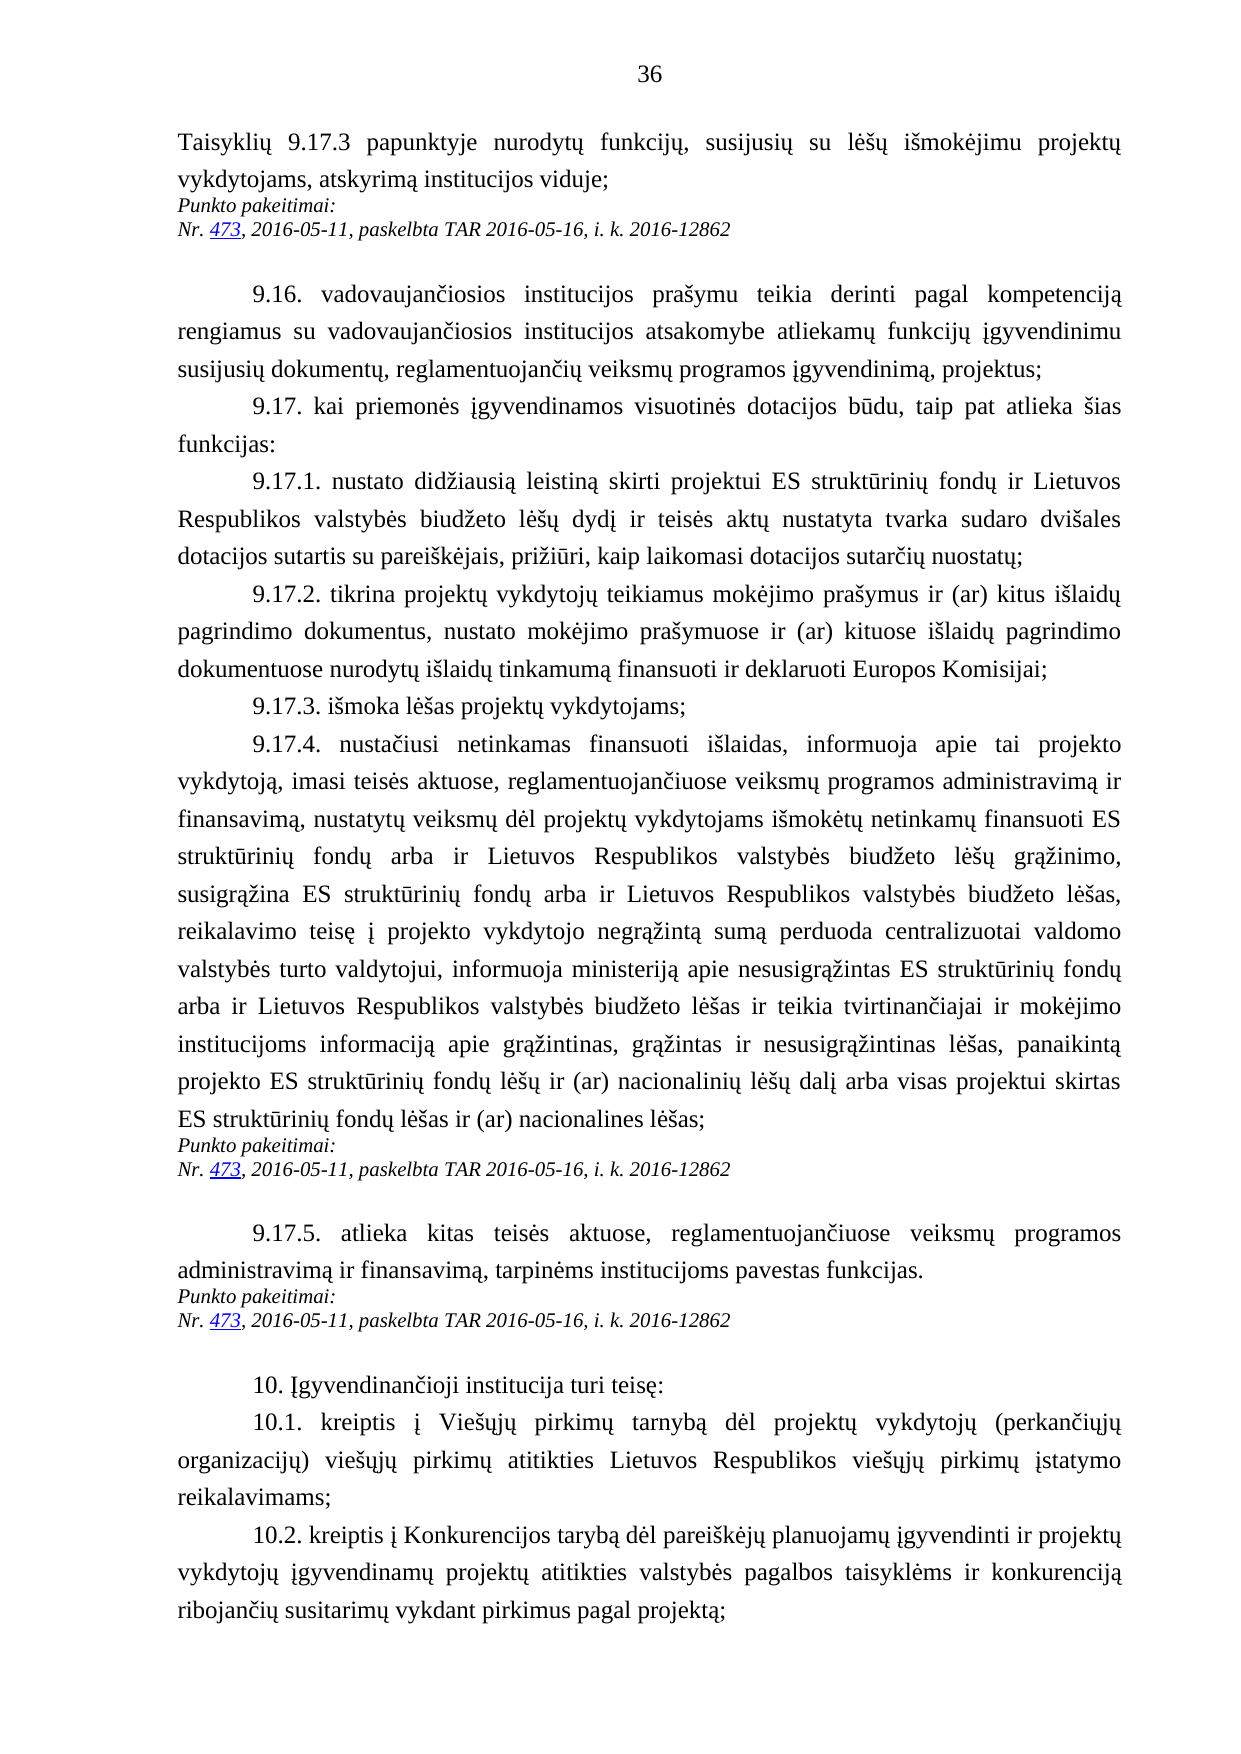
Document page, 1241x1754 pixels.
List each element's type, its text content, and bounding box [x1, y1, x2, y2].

text Punkto pakeitimai: [177, 1132, 1122, 1157]
text 9.17.2. tikrina projektų vykdytojų teikiamus mokėjimo prašymus ir (ar) kitus išlaidų pagrindimo dokumentus, nustato mokėjimo prašymuose ir (ar) kituose išlaidų pagrindimo dokumentuose nurodytų išlaidų tinkamumą finansuoti ir deklaruoti Europos Komisijai; [177, 570, 1122, 682]
text 9.17.3. išmoka lėšas projektų vykdytojams; [177, 682, 1122, 720]
text Punkto pakeitimai: [177, 193, 1122, 217]
text 9.16. vadovaujančiosios institucijos prašymu teikia derinti pagal kompetenciją rengiamus su vadovaujančiosios institucijos atsakomybe atliekamų funkcijų įgyvendinimu susijusių dokumentų, reglamentuojančių veiksmų programos įgyvendinimą, projektus; [177, 270, 1122, 382]
text Nr. 473, 2016-05-11, paskelbta TAR 2016-05-16, i. k. 2016-12862 [177, 217, 1122, 241]
text Nr. 473, 2016-05-11, paskelbta TAR 2016-05-16, i. k. 2016-12862 [177, 1157, 1122, 1181]
text 10.1. kreiptis į Viešųjų pirkimų tarnybą dėl projektų vykdytojų (perkančiųjų organizacijų) viešųjų pirkimų atitikties Lietuvos Respublikos viešųjų pirkimų įstatymo reikalavimams; [177, 1399, 1122, 1511]
text 9.17.1. nustato didžiausią leistiną skirti projektui ES struktūrinių fondų ir Lietuvos Respublikos valstybės biudžeto lėšų dydį ir teisės aktų nustatyta tvarka sudaro dvišales dotacijos sutartis su pareiškėjais, prižiūri, kaip laikomasi dotacijos sutarčių nuostatų; [177, 457, 1122, 570]
text 10. Įgyvendinančioji institucija turi teisę: [177, 1361, 1122, 1399]
text Taisyklių 9.17.3 papunktyje nurodytų funkcijų, susijusių su lėšų išmokėjimu projektų vykdytojams, atskyrimą institucijos viduje; [177, 118, 1122, 193]
text 9.17.5. atlieka kitas teisės aktuose, reglamentuojančiuose veiksmų programos administravimą ir finansavimą, tarpinėms institucijoms pavestas funkcijas. [177, 1209, 1122, 1284]
text 9.17.4. nustačiusi netinkamas finansuoti išlaidas, informuoja apie tai projekto vykdytoją, imasi teisės aktuose, reglamentuojančiuose veiksmų programos administravimą ir finansavimą, nustatytų veiksmų dėl projektų vykdytojams išmokėtų netinkamų finansuoti ES struktūrinių fondų arba ir Lietuvos Respublikos valstybės biudžeto lėšų grąžinimo, susigrąžina ES struktūrinių fondų arba ir Lietuvos Respublikos valstybės biudžeto lėšas, reikalavimo teisę į projekto vykdytojo negrąžintą sumą perduoda centralizuotai valdomo valstybės turto valdytojui, informuoja ministeriją apie nesusigrąžintas ES struktūrinių fondų arba ir Lietuvos Respublikos valstybės biudžeto lėšas ir teikia tvirtinančiajai ir mokėjimo institucijoms informaciją apie grąžintinas, grąžintas ir nesusigrąžintinas lėšas, panaikintą projekto ES struktūrinių fondų lėšų ir (ar) nacionalinių lėšų dalį arba visas projektui skirtas ES struktūrinių fondų lėšas ir (ar) nacionalines lėšas; [177, 720, 1122, 1132]
text Punkto pakeitimai: [177, 1284, 1122, 1308]
text 10.2. kreiptis į Konkurencijos tarybą dėl pareiškėjų planuojamų įgyvendinti ir projektų vykdytojų įgyvendinamų projektų atitikties valstybės pagalbos taisyklėms ir konkurenciją ribojančių susitarimų vykdant pirkimus pagal projektą; [177, 1511, 1122, 1624]
text Nr. 473, 2016-05-11, paskelbta TAR 2016-05-16, i. k. 2016-12862 [177, 1308, 1122, 1332]
text 9.17. kai priemonės įgyvendinamos visuotinės dotacijos būdu, taip pat atlieka šias funkcijas: [177, 382, 1122, 457]
